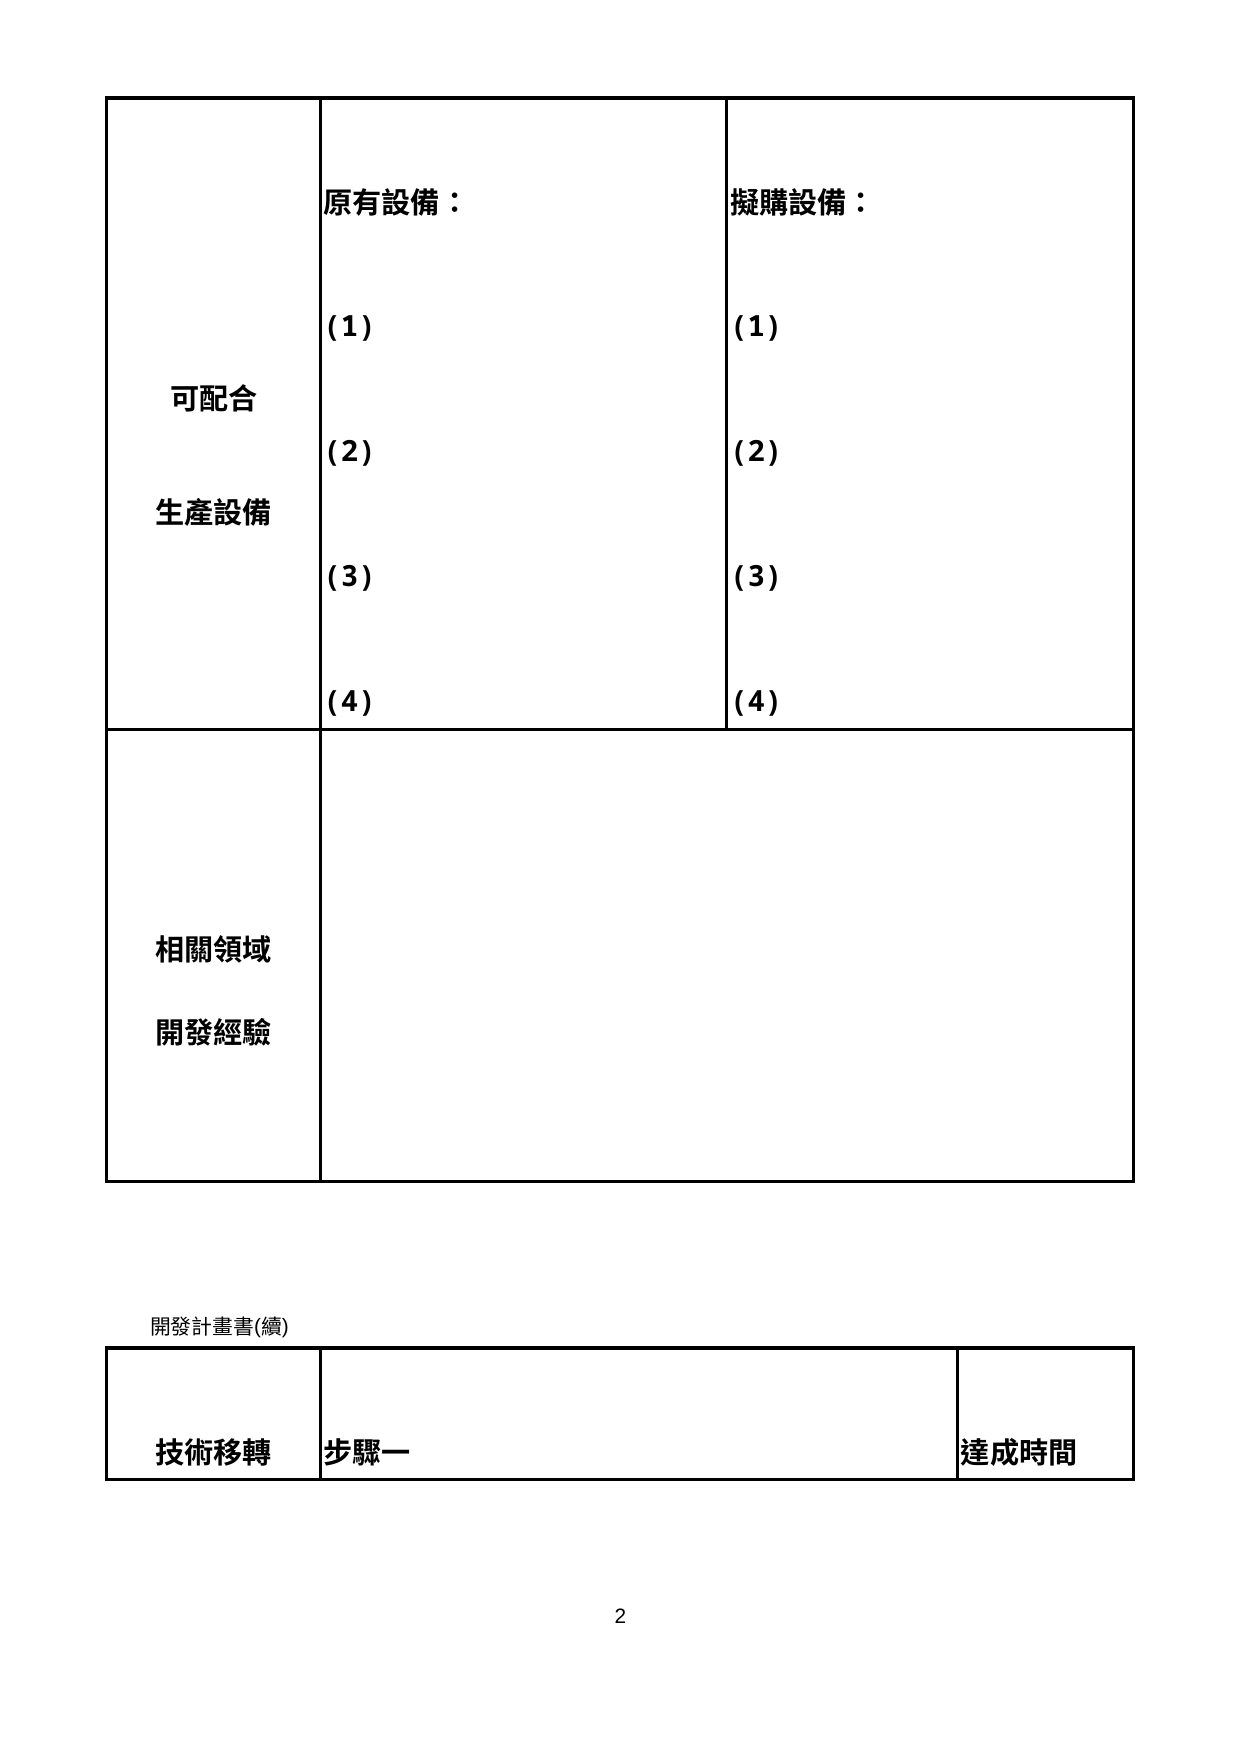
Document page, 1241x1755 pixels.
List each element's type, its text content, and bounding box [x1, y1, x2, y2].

text 開發計畫書(續) [150, 1284, 1053, 1346]
table_header 步驟一 [322, 1350, 956, 1478]
table_cell 擬購設備： (1) (2) (3) (4) [728, 100, 1132, 728]
table_header 達成時間 [959, 1350, 1132, 1478]
table_cell 可配合 生產設備 [108, 100, 319, 728]
table_cell 相關領域 開發經驗 [108, 731, 319, 1180]
table_cell [322, 731, 1132, 1180]
table_cell 原有設備： (1) (2) (3) (4) [322, 100, 725, 728]
table_header 技術移轉 [108, 1350, 319, 1478]
